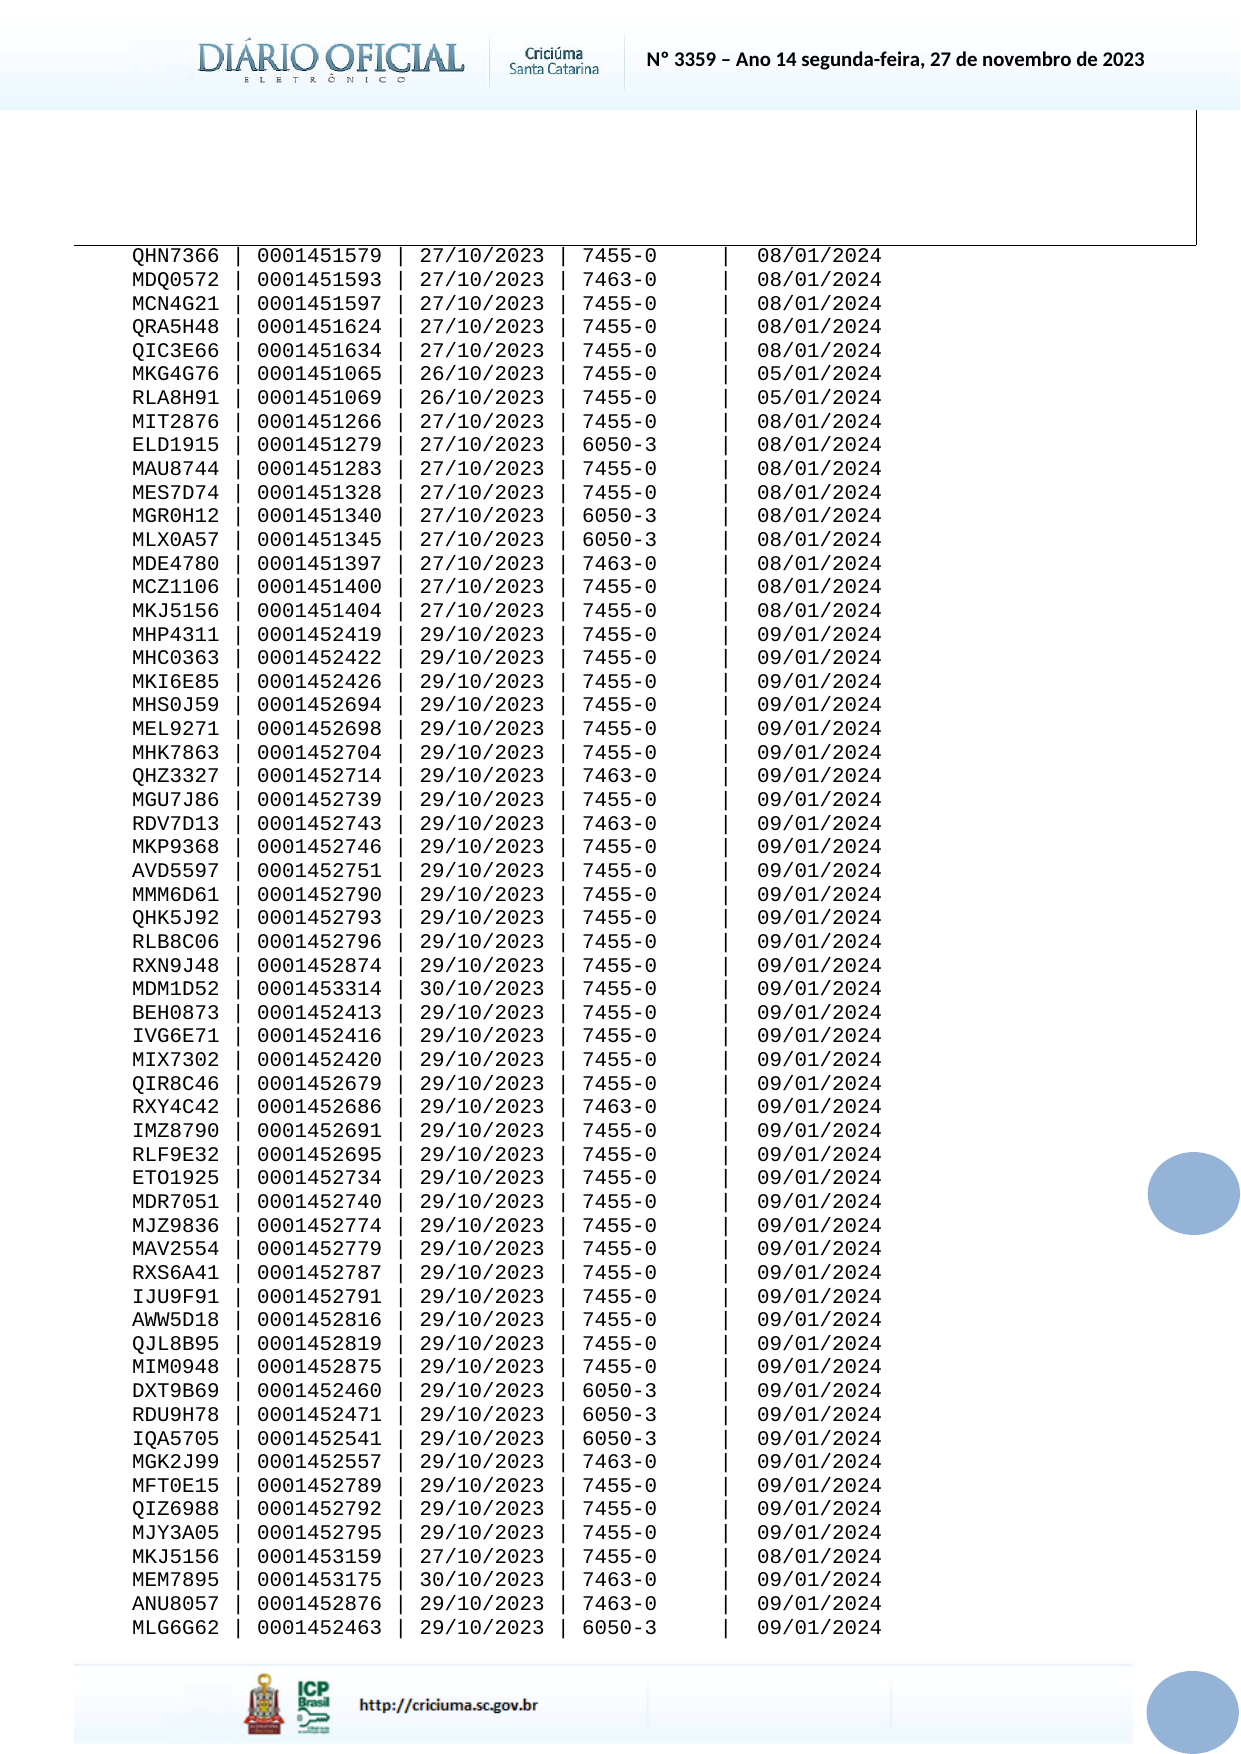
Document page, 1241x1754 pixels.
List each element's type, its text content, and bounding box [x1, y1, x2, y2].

text MHS0J59 | 0001452694 | 29/10/2023 | 7455-0 | 09/01/2024 [44, 694, 1196, 718]
text MAU8744 | 0001451283 | 27/10/2023 | 7455-0 | 08/01/2024 [44, 458, 1196, 482]
text MDQ0572 | 0001451593 | 27/10/2023 | 7463-0 | 08/01/2024 [44, 269, 1196, 292]
text DXT9B69 | 0001452460 | 29/10/2023 | 6050-3 | 09/01/2024 [44, 1380, 1196, 1404]
text ETO1925 | 0001452734 | 29/10/2023 | 7455-0 | 09/01/2024 [44, 1167, 1157, 1191]
text AVD5597 | 0001452751 | 29/10/2023 | 7455-0 | 09/01/2024 [44, 860, 1196, 884]
text MJY3A05 | 0001452795 | 29/10/2023 | 7455-0 | 09/01/2024 [44, 1522, 1196, 1546]
text MGK2J99 | 0001452557 | 29/10/2023 | 7463-0 | 09/01/2024 [44, 1451, 1196, 1475]
text MLX0A57 | 0001451345 | 27/10/2023 | 6050-3 | 08/01/2024 [44, 529, 1196, 553]
text MES7D74 | 0001451328 | 27/10/2023 | 7455-0 | 08/01/2024 [44, 482, 1196, 505]
text IVG6E71 | 0001452416 | 29/10/2023 | 7455-0 | 09/01/2024 [44, 1026, 1196, 1049]
text MKG4G76 | 0001451065 | 26/10/2023 | 7455-0 | 05/01/2024 [44, 363, 1196, 387]
text MMM6D61 | 0001452790 | 29/10/2023 | 7455-0 | 09/01/2024 [44, 884, 1196, 907]
text MLG6G62 | 0001452463 | 29/10/2023 | 6050-3 | 09/01/2024 [44, 1617, 1196, 1640]
text MDE4780 | 0001451397 | 27/10/2023 | 7463-0 | 08/01/2024 [44, 553, 1196, 576]
text MDM1D52 | 0001453314 | 30/10/2023 | 7455-0 | 09/01/2024 [44, 978, 1196, 1002]
text MCN4G21 | 0001451597 | 27/10/2023 | 7455-0 | 08/01/2024 [44, 292, 1196, 316]
text RLB8C06 | 0001452796 | 29/10/2023 | 7455-0 | 09/01/2024 [44, 931, 1196, 954]
text MDR7051 | 0001452740 | 29/10/2023 | 7455-0 | 09/01/2024 [44, 1191, 1153, 1215]
text MAV2554 | 0001452779 | 29/10/2023 | 7455-0 | 09/01/2024 [44, 1238, 1196, 1262]
text IMZ8790 | 0001452691 | 29/10/2023 | 7455-0 | 09/01/2024 [44, 1120, 1196, 1144]
text IQA5705 | 0001452541 | 29/10/2023 | 6050-3 | 09/01/2024 [44, 1427, 1196, 1451]
text QIZ6988 | 0001452792 | 29/10/2023 | 7455-0 | 09/01/2024 [44, 1498, 1196, 1522]
text QRA5H48 | 0001451624 | 27/10/2023 | 7455-0 | 08/01/2024 [44, 316, 1196, 340]
text MJZ9836 | 0001452774 | 29/10/2023 | 7455-0 | 09/01/2024 [44, 1215, 1196, 1238]
text MIX7302 | 0001452420 | 29/10/2023 | 7455-0 | 09/01/2024 [44, 1049, 1196, 1073]
text MHK7863 | 0001452704 | 29/10/2023 | 7455-0 | 09/01/2024 [44, 742, 1196, 765]
text RDU9H78 | 0001452471 | 29/10/2023 | 6050-3 | 09/01/2024 [44, 1404, 1196, 1427]
text QHN7366 | 0001451579 | 27/10/2023 | 7455-0 | 08/01/2024 [44, 245, 1196, 269]
text RLF9E32 | 0001452695 | 29/10/2023 | 7455-0 | 09/01/2024 [44, 1144, 1196, 1167]
text MGR0H12 | 0001451340 | 27/10/2023 | 6050-3 | 08/01/2024 [44, 505, 1196, 529]
text RXN9J48 | 0001452874 | 29/10/2023 | 7455-0 | 09/01/2024 [44, 954, 1196, 978]
text MHP4311 | 0001452419 | 29/10/2023 | 7455-0 | 09/01/2024 [44, 623, 1196, 647]
text ELD1915 | 0001451279 | 27/10/2023 | 6050-3 | 08/01/2024 [44, 434, 1196, 458]
text BEH0873 | 0001452413 | 29/10/2023 | 7455-0 | 09/01/2024 [44, 1002, 1196, 1026]
text MIM0948 | 0001452875 | 29/10/2023 | 7455-0 | 09/01/2024 [44, 1357, 1196, 1380]
text QIC3E66 | 0001451634 | 27/10/2023 | 7455-0 | 08/01/2024 [44, 340, 1196, 363]
text MGU7J86 | 0001452739 | 29/10/2023 | 7455-0 | 09/01/2024 [44, 789, 1196, 813]
text AWW5D18 | 0001452816 | 29/10/2023 | 7455-0 | 09/01/2024 [44, 1309, 1196, 1333]
text ANU8057 | 0001452876 | 29/10/2023 | 7463-0 | 09/01/2024 [44, 1593, 1196, 1617]
text QIR8C46 | 0001452679 | 29/10/2023 | 7455-0 | 09/01/2024 [44, 1073, 1196, 1096]
text MKI6E85 | 0001452426 | 29/10/2023 | 7455-0 | 09/01/2024 [44, 671, 1196, 694]
text IJU9F91 | 0001452791 | 29/10/2023 | 7455-0 | 09/01/2024 [44, 1286, 1196, 1309]
text MEM7895 | 0001453175 | 30/10/2023 | 7463-0 | 09/01/2024 [44, 1569, 1196, 1593]
text MHC0363 | 0001452422 | 29/10/2023 | 7455-0 | 09/01/2024 [44, 647, 1196, 671]
text MKJ5156 | 0001451404 | 27/10/2023 | 7455-0 | 08/01/2024 [44, 600, 1196, 623]
text MEL9271 | 0001452698 | 29/10/2023 | 7455-0 | 09/01/2024 [44, 718, 1196, 742]
text MKJ5156 | 0001453159 | 27/10/2023 | 7455-0 | 08/01/2024 [44, 1546, 1196, 1569]
text RLA8H91 | 0001451069 | 26/10/2023 | 7455-0 | 05/01/2024 [44, 387, 1196, 411]
text MIT2876 | 0001451266 | 27/10/2023 | 7455-0 | 08/01/2024 [44, 411, 1196, 434]
text QHZ3327 | 0001452714 | 29/10/2023 | 7463-0 | 09/01/2024 [44, 765, 1196, 789]
text QJL8B95 | 0001452819 | 29/10/2023 | 7455-0 | 09/01/2024 [44, 1333, 1196, 1357]
text RXS6A41 | 0001452787 | 29/10/2023 | 7455-0 | 09/01/2024 [44, 1262, 1196, 1286]
text RXY4C42 | 0001452686 | 29/10/2023 | 7463-0 | 09/01/2024 [44, 1096, 1196, 1120]
text QHK5J92 | 0001452793 | 29/10/2023 | 7455-0 | 09/01/2024 [44, 907, 1196, 931]
text MKP9368 | 0001452746 | 29/10/2023 | 7455-0 | 09/01/2024 [44, 836, 1196, 860]
text RDV7D13 | 0001452743 | 29/10/2023 | 7463-0 | 09/01/2024 [44, 813, 1196, 836]
text MFT0E15 | 0001452789 | 29/10/2023 | 7455-0 | 09/01/2024 [44, 1475, 1196, 1498]
text MCZ1106 | 0001451400 | 27/10/2023 | 7455-0 | 08/01/2024 [44, 576, 1196, 600]
